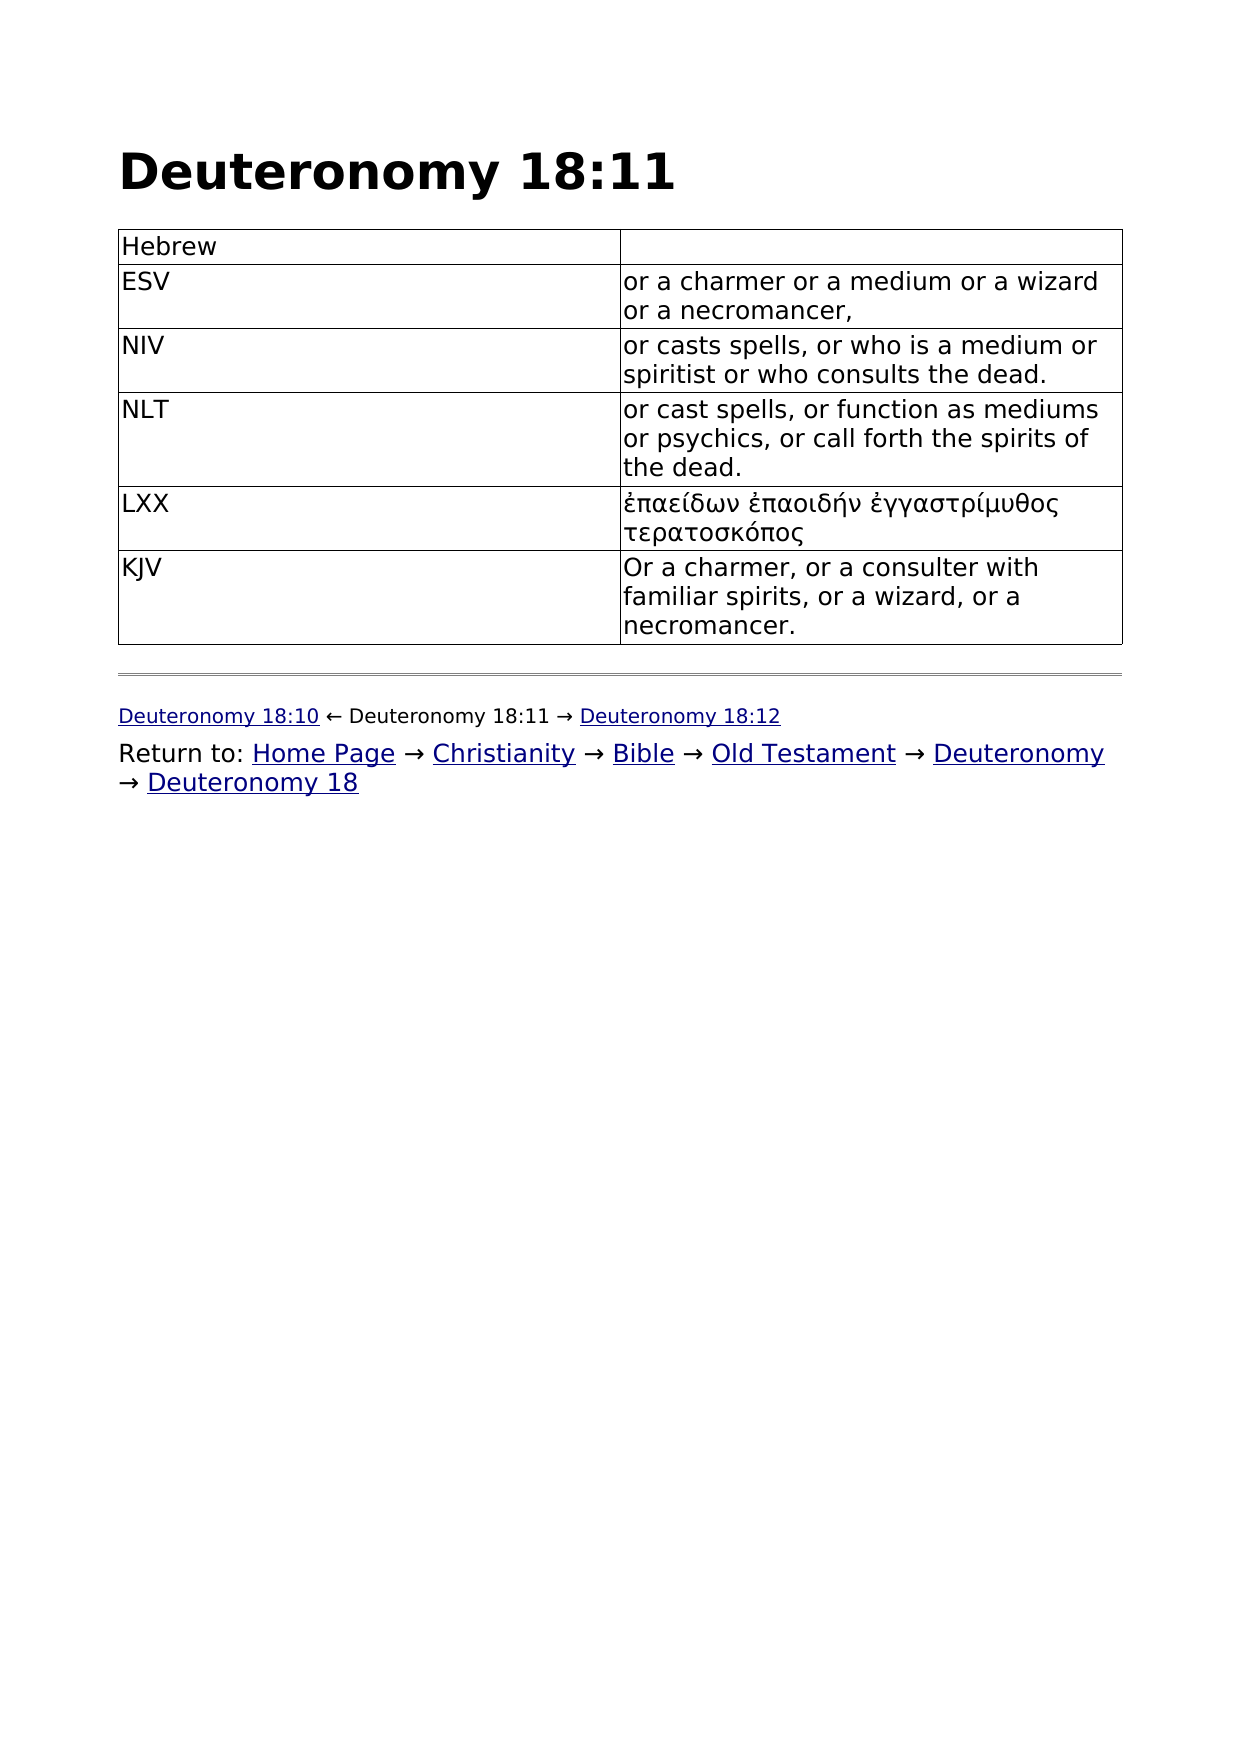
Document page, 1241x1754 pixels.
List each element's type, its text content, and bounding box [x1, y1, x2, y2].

subtitle Deuteronomy 18:11 [118, 143, 1122, 201]
table_header [621, 230, 1122, 264]
table_cell or casts spells, or who is a medium or spiritist or who consults the dead. [621, 329, 1122, 392]
table_header Hebrew [119, 230, 620, 264]
table_cell NIV [119, 329, 620, 392]
text Return to: Home Page → Christianity → Bible → Old Testament → Deuteronomy → Deuteronomy 18 [118, 739, 1122, 797]
table_cell ἐπαείδων ἐπαοιδήν ἐγγαστρίμυθος τερατοσκόπος [621, 487, 1122, 550]
table_cell ESV [119, 265, 620, 328]
text Deuteronomy 18:10 ← Deuteronomy 18:11 → Deuteronomy 18:12 [118, 705, 1122, 739]
table_cell or cast spells, or function as mediums or psychics, or call forth the spirits of the dead. [621, 393, 1122, 486]
table_cell or a charmer or a medium or a wizard or a necromancer, [621, 265, 1122, 328]
table_cell LXX [119, 487, 620, 550]
table_cell NLT [119, 393, 620, 486]
table_cell KJV [119, 551, 620, 643]
table_cell Or a charmer, or a consulter with familiar spirits, or a wizard, or a necromancer. [621, 551, 1122, 643]
